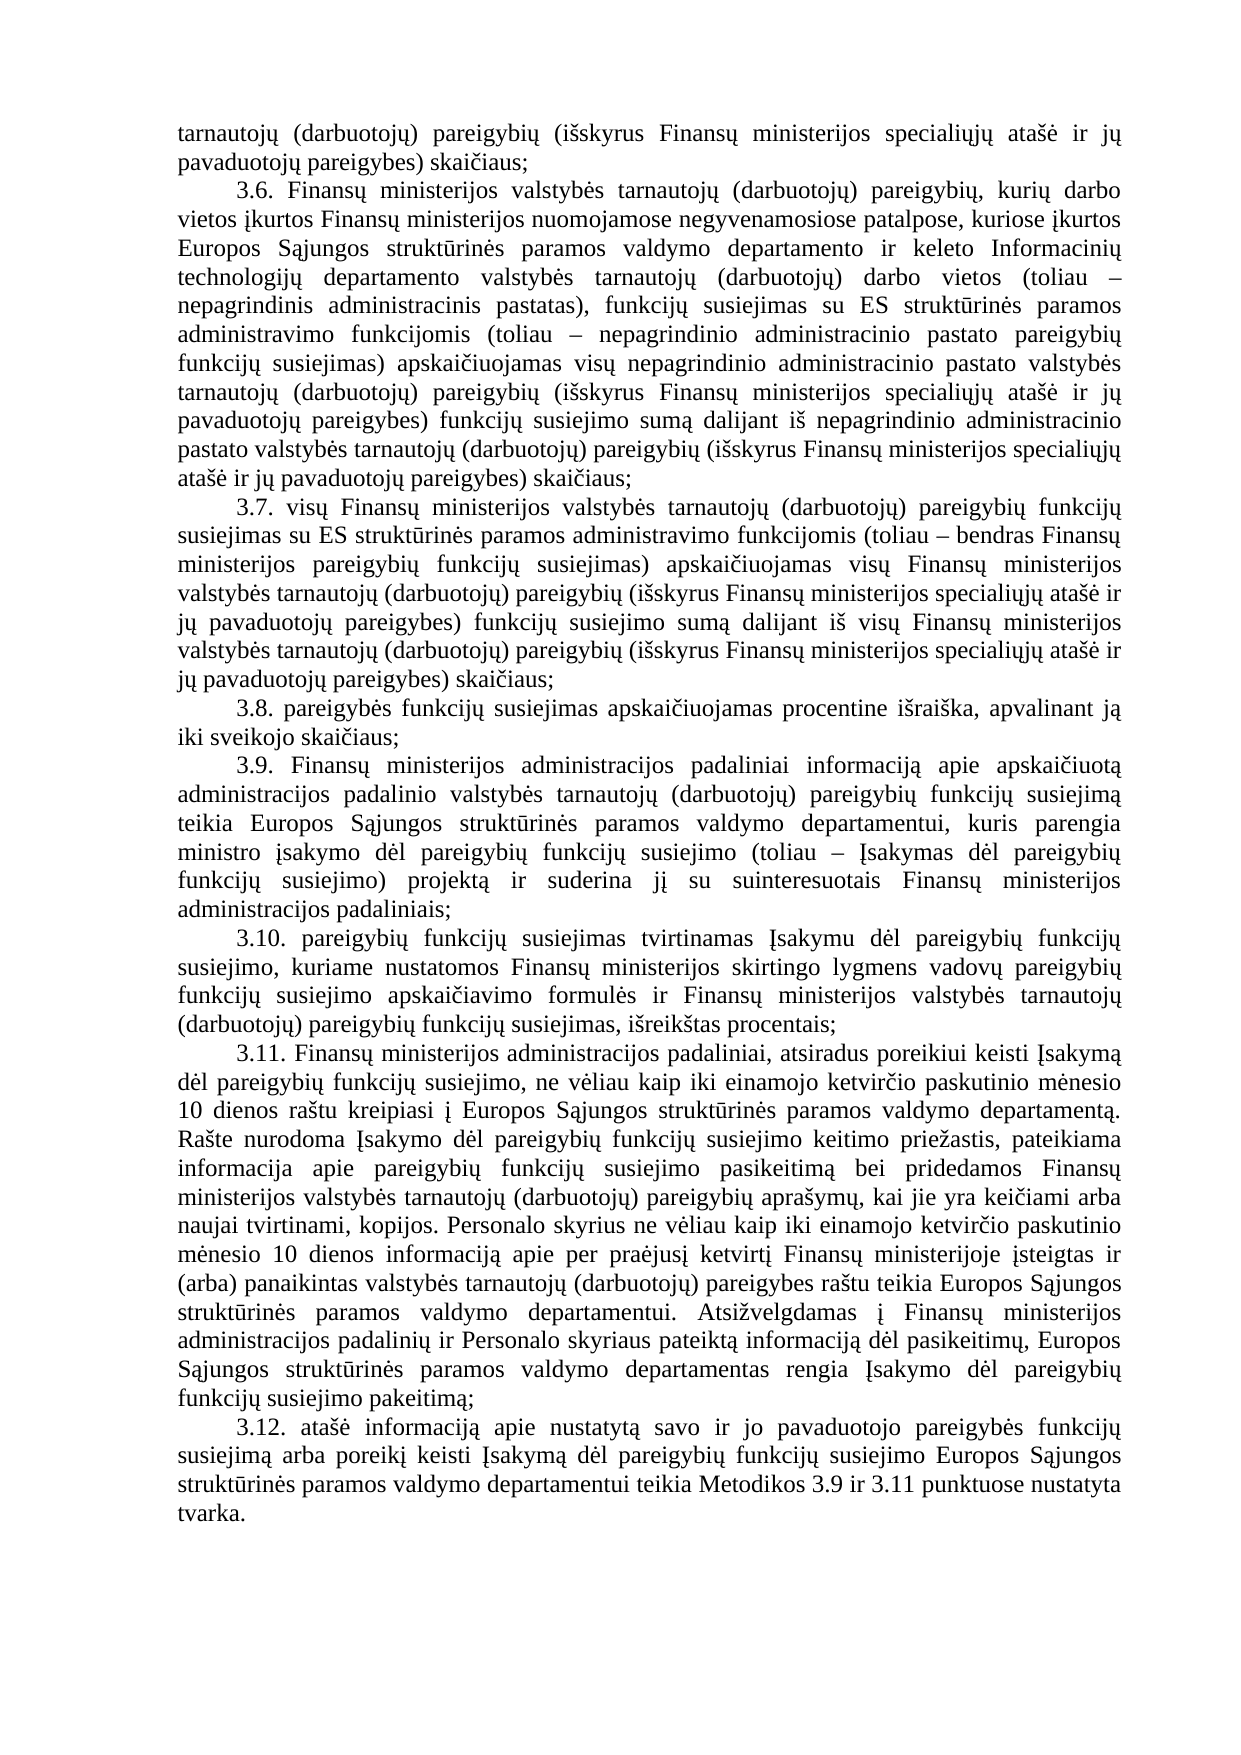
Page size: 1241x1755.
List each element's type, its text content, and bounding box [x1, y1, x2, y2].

text tarnautojų (darbuotojų) pareigybių (išskyrus Finansų ministerijos specialiųjų atašė ir jų pavaduotojų pareigybes) skaičiaus; [177, 118, 1122, 176]
text 3.12. atašė informaciją apie nustatytą savo ir jo pavaduotojo pareigybės funkcijų susiejimą arba poreikį keisti Įsakymą dėl pareigybių funkcijų susiejimo Europos Sąjungos struktūrinės paramos valdymo departamentui teikia Metodikos 3.9 ir 3.11 punktuose nustatyta tvarka. [177, 1412, 1122, 1527]
text 3.8. pareigybės funkcijų susiejimas apskaičiuojamas procentine išraiška, apvalinant ją iki sveikojo skaičiaus; [177, 693, 1122, 751]
text 3.6. Finansų ministerijos valstybės tarnautojų (darbuotojų) pareigybių, kurių darbo vietos įkurtos Finansų ministerijos nuomojamose negyvenamosiose patalpose, kuriose įkurtos Europos Sąjungos struktūrinės paramos valdymo departamento ir keleto Informacinių technologijų departamento valstybės tarnautojų (darbuotojų) darbo vietos (toliau – nepagrindinis administracinis pastatas), funkcijų susiejimas su ES struktūrinės paramos administravimo funkcijomis (toliau – nepagrindinio administracinio pastato pareigybių funkcijų susiejimas) apskaičiuojamas visų nepagrindinio administracinio pastato valstybės tarnautojų (darbuotojų) pareigybių (išskyrus Finansų ministerijos specialiųjų atašė ir jų pavaduotojų pareigybes) funkcijų susiejimo sumą dalijant iš nepagrindinio administracinio pastato valstybės tarnautojų (darbuotojų) pareigybių (išskyrus Finansų ministerijos specialiųjų atašė ir jų pavaduotojų pareigybes) skaičiaus; [177, 176, 1122, 492]
text 3.7. visų Finansų ministerijos valstybės tarnautojų (darbuotojų) pareigybių funkcijų susiejimas su ES struktūrinės paramos administravimo funkcijomis (toliau – bendras Finansų ministerijos pareigybių funkcijų susiejimas) apskaičiuojamas visų Finansų ministerijos valstybės tarnautojų (darbuotojų) pareigybių (išskyrus Finansų ministerijos specialiųjų atašė ir jų pavaduotojų pareigybes) funkcijų susiejimo sumą dalijant iš visų Finansų ministerijos valstybės tarnautojų (darbuotojų) pareigybių (išskyrus Finansų ministerijos specialiųjų atašė ir jų pavaduotojų pareigybes) skaičiaus; [177, 492, 1122, 693]
text 3.10. pareigybių funkcijų susiejimas tvirtinamas Įsakymu dėl pareigybių funkcijų susiejimo, kuriame nustatomos Finansų ministerijos skirtingo lygmens vadovų pareigybių funkcijų susiejimo apskaičiavimo formulės ir Finansų ministerijos valstybės tarnautojų (darbuotojų) pareigybių funkcijų susiejimas, išreikštas procentais; [177, 923, 1122, 1038]
text 3.9. Finansų ministerijos administracijos padaliniai informaciją apie apskaičiuotą administracijos padalinio valstybės tarnautojų (darbuotojų) pareigybių funkcijų susiejimą teikia Europos Sąjungos struktūrinės paramos valdymo departamentui, kuris parengia ministro įsakymo dėl pareigybių funkcijų susiejimo (toliau – Įsakymas dėl pareigybių funkcijų susiejimo) projektą ir suderina jį su suinteresuotais Finansų ministerijos administracijos padaliniais; [177, 751, 1122, 923]
text 3.11. Finansų ministerijos administracijos padaliniai, atsiradus poreikiui keisti Įsakymą dėl pareigybių funkcijų susiejimo, ne vėliau kaip iki einamojo ketvirčio paskutinio mėnesio 10 dienos raštu kreipiasi į Europos Sąjungos struktūrinės paramos valdymo departamentą. Rašte nurodoma Įsakymo dėl pareigybių funkcijų susiejimo keitimo priežastis, pateikiama informacija apie pareigybių funkcijų susiejimo pasikeitimą bei pridedamos Finansų ministerijos valstybės tarnautojų (darbuotojų) pareigybių aprašymų, kai jie yra keičiami arba naujai tvirtinami, kopijos. Personalo skyrius ne vėliau kaip iki einamojo ketvirčio paskutinio mėnesio 10 dienos informaciją apie per praėjusį ketvirtį Finansų ministerijoje įsteigtas ir (arba) panaikintas valstybės tarnautojų (darbuotojų) pareigybes raštu teikia Europos Sąjungos struktūrinės paramos valdymo departamentui. Atsižvelgdamas į Finansų ministerijos administracijos padalinių ir Personalo skyriaus pateiktą informaciją dėl pasikeitimų, Europos Sąjungos struktūrinės paramos valdymo departamentas rengia Įsakymo dėl pareigybių funkcijų susiejimo pakeitimą; [177, 1038, 1122, 1412]
